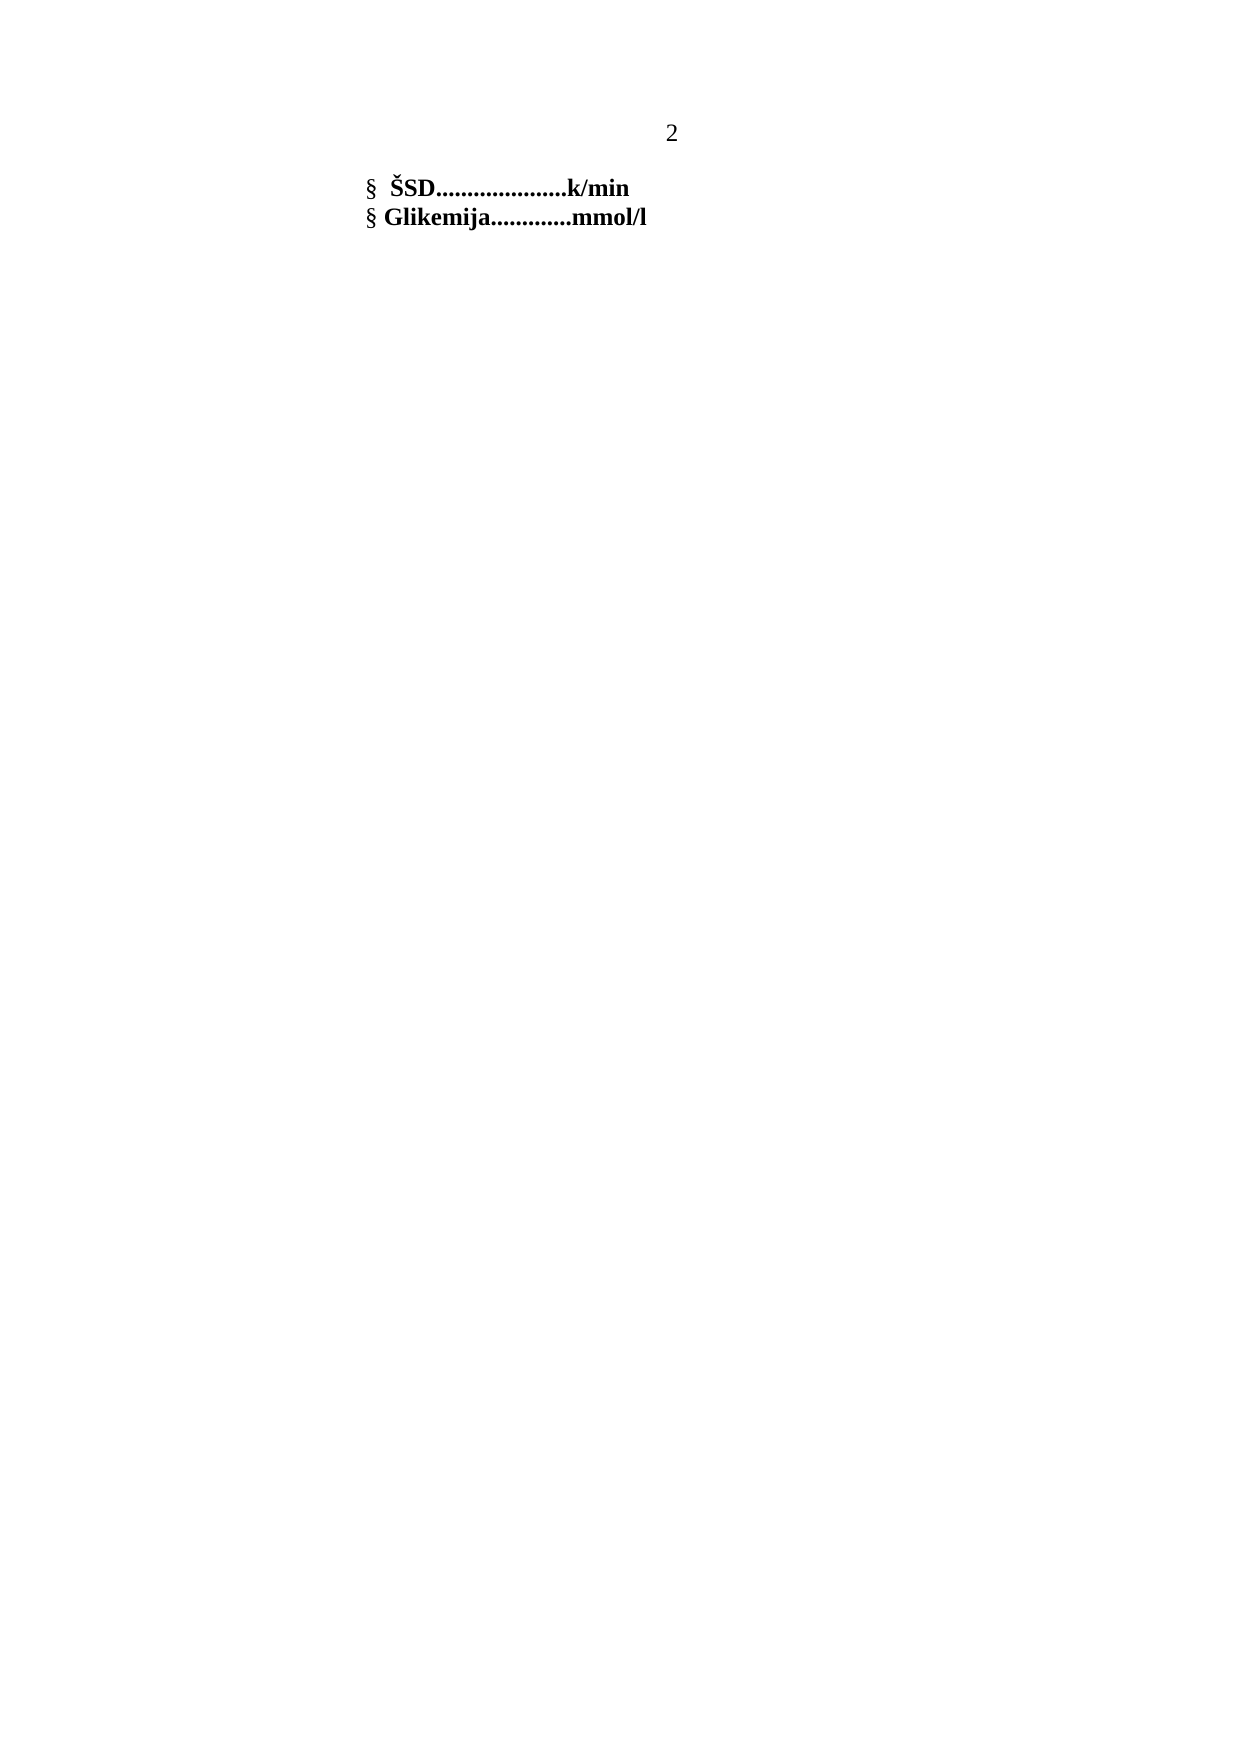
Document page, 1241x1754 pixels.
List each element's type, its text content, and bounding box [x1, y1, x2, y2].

text § Glikemija.............mmol/l [365, 202, 1167, 231]
text § ŠSD.....................k/min [365, 173, 1167, 202]
